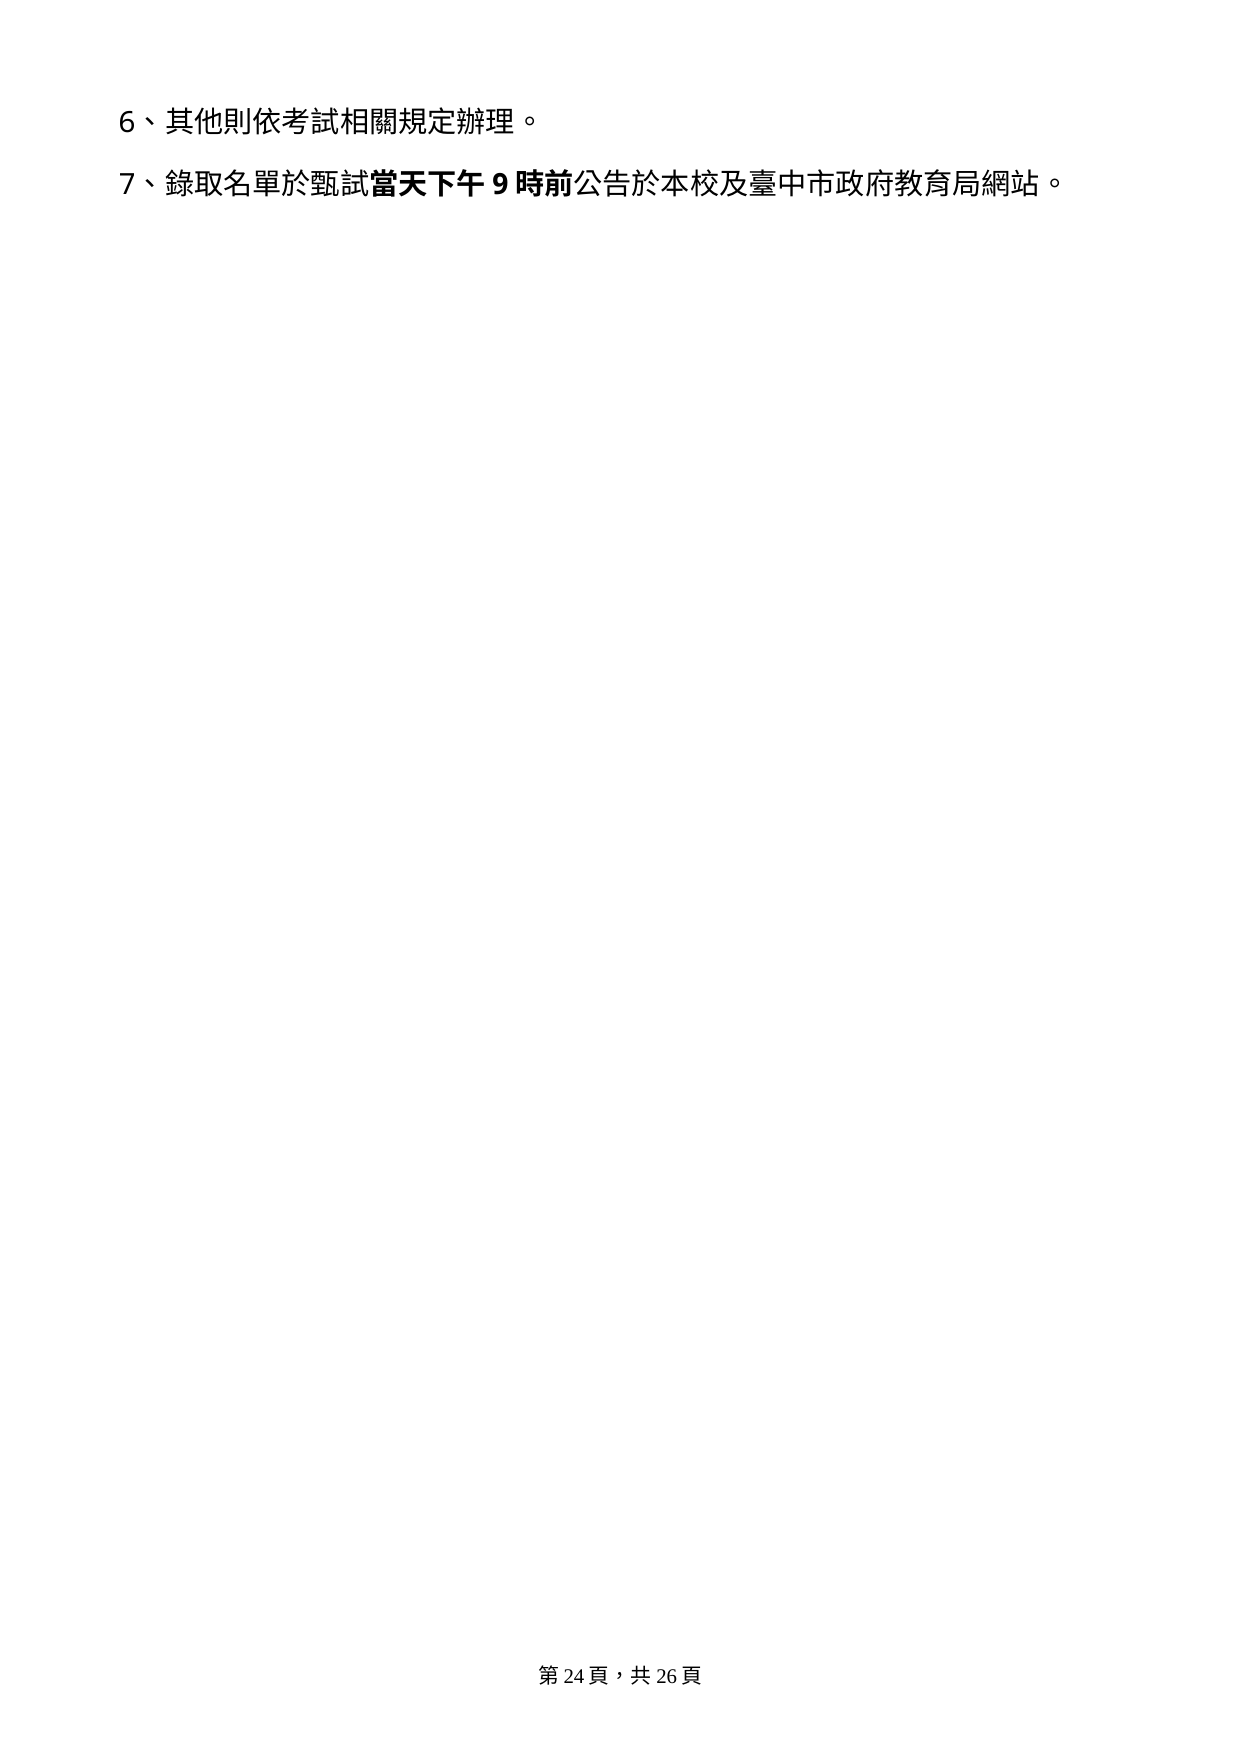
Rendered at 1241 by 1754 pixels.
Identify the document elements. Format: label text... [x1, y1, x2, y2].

text 7、錄取名單於甄試當天下午9時前公告於本校及臺中市政府教育局網站。 [118, 141, 1122, 203]
text 6、其他則依考試相關規定辦理。 [118, 78, 1122, 141]
